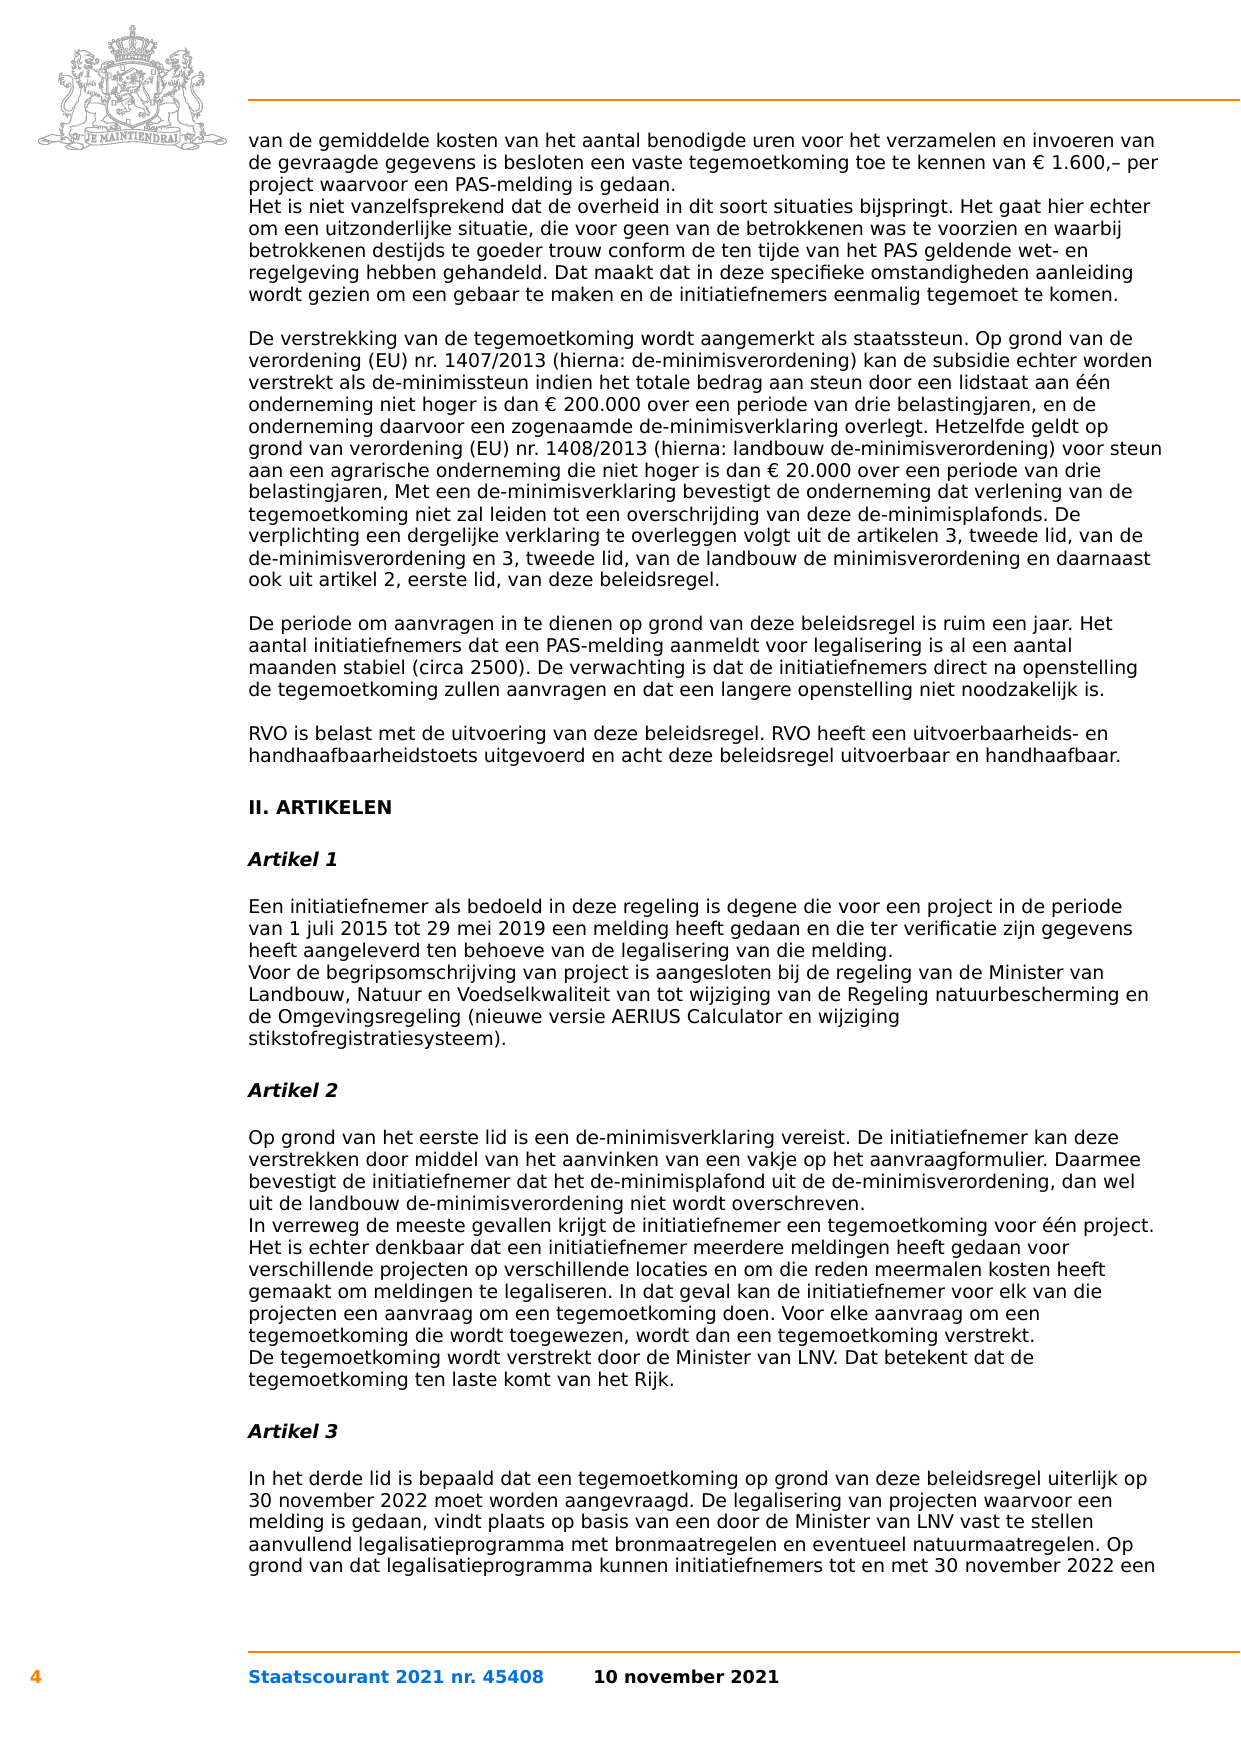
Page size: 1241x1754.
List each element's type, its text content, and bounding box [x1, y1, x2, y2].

text De periode om aanvragen in te dienen op grond van deze beleidsregel is ruim een jaar. Het aantal initiatiefnemers dat een PAS-melding aanmeldt voor legalisering is al een aantal maanden stabiel (circa 2500). De verwachting is dat de initiatiefnemers direct na openstelling de tegemoetkoming zullen aanvragen en dat een langere openstelling niet noodzakelijk is. [248, 613, 1163, 701]
text Op grond van het eerste lid is een de-minimisverklaring vereist. De initiatiefnemer kan deze verstrekken door middel van het aanvinken van een vakje op het aanvraagformulier. Daarmee bevestigt de initiatiefnemer dat het de-minimisplafond uit de de-minimisverordening, dan wel uit de landbouw de-minimisverordening niet wordt overschreven. [248, 1127, 1163, 1215]
subtitle II. ARTIKELEN [248, 797, 1163, 819]
text Om de kosten van het legaliseren van hun melding voor initiatiefnemers te beperken, heb ik besloten om de initiatiefnemers eenmalig tegemoet te komen in de kosten voor het aanleveren van de gevraagde gegevens ten behoeve van het legaliseren van hun PAS-melding. Op basis van de gemiddelde kosten van het aantal benodigde uren voor het verzamelen en invoeren van de gevraagde gegevens is besloten een vaste tegemoetkoming toe te kennen van € 1.600,– per project waarvoor een PAS-melding is gedaan. [248, 130, 1163, 196]
text De tegemoetkoming wordt verstrekt door de Minister van LNV. Dat betekent dat de tegemoetkoming ten laste komt van het Rijk. [248, 1347, 1163, 1391]
text RVO is belast met de uitvoering van deze beleidsregel. RVO heeft een uitvoerbaarheids- en handhaafbaarheidstoets uitgevoerd en acht deze beleidsregel uitvoerbaar en handhaafbaar. [248, 723, 1163, 767]
subtitle Artikel 3 [248, 1421, 1163, 1442]
text In het derde lid is bepaald dat een tegemoetkoming op grond van deze beleidsregel uiterlijk op 30 november 2022 moet worden aangevraagd. De legalisering van projecten waarvoor een melding is gedaan, vindt plaats op basis van een door de Minister van LNV vast te stellen aanvullend legalisatieprogramma met bronmaatregelen en eventueel natuurmaatregelen. Op grond van dat legalisatieprogramma kunnen initiatiefnemers tot en met 30 november 2022 een [248, 1467, 1163, 1577]
text In verreweg de meeste gevallen krijgt de initiatiefnemer een tegemoetkoming voor één project. Het is echter denkbaar dat een initiatiefnemer meerdere meldingen heeft gedaan voor verschillende projecten op verschillende locaties en om die reden meermalen kosten heeft gemaakt om meldingen te legaliseren. In dat geval kan de initiatiefnemer voor elk van die projecten een aanvraag om een tegemoetkoming doen. Voor elke aanvraag om een tegemoetkoming die wordt toegewezen, wordt dan een tegemoetkoming verstrekt. [248, 1215, 1163, 1347]
text De verstrekking van de tegemoetkoming wordt aangemerkt als staatssteun. Op grond van de verordening (EU) nr. 1407/2013 (hierna: de-minimisverordening) kan de subsidie echter worden verstrekt als de-minimissteun indien het totale bedrag aan steun door een lidstaat aan één onderneming niet hoger is dan € 200.000 over een periode van drie belastingjaren, en de onderneming daarvoor een zogenaamde de-minimisverklaring overlegt. Hetzelfde geldt op grond van verordening (EU) nr. 1408/2013 (hierna: landbouw de-minimisverordening) voor steun aan een agrarische onderneming die niet hoger is dan € 20.000 over een periode van drie belastingjaren, Met een de-minimisverklaring bevestigt de onderneming dat verlening van de tegemoetkoming niet zal leiden tot een overschrijding van deze de-minimisplafonds. De verplichting een dergelijke verklaring te overleggen volgt uit de artikelen 3, tweede lid, van de de-minimisverordening en 3, tweede lid, van de landbouw de minimisverordening en daarnaast ook uit artikel 2, eerste lid, van deze beleidsregel. [248, 328, 1163, 591]
text Een initiatiefnemer als bedoeld in deze regeling is degene die voor een project in de periode van 1 juli 2015 tot 29 mei 2019 een melding heeft gedaan en die ter verificatie zijn gegevens heeft aangeleverd ten behoeve van de legalisering van die melding. [248, 896, 1163, 962]
text Het is niet vanzelfsprekend dat de overheid in dit soort situaties bijspringt. Het gaat hier echter om een uitzonderlijke situatie, die voor geen van de betrokkenen was te voorzien en waarbij betrokkenen destijds te goeder trouw conform de ten tijde van het PAS geldende wet- en regelgeving hebben gehandeld. Dat maakt dat in deze specifieke omstandigheden aanleiding wordt gezien om een gebaar te maken en de initiatiefnemers eenmalig tegemoet te komen. [248, 196, 1163, 306]
subtitle Artikel 1 [248, 849, 1163, 871]
text Voor de begripsomschrijving van project is aangesloten bij de regeling van de Minister van Landbouw, Natuur en Voedselkwaliteit van tot wijziging van de Regeling natuurbescherming en de Omgevingsregeling (nieuwe versie AERIUS Calculator en wijziging stikstofregistratiesysteem). [248, 962, 1163, 1050]
picture [38, 25, 227, 150]
subtitle Artikel 2 [248, 1080, 1163, 1102]
